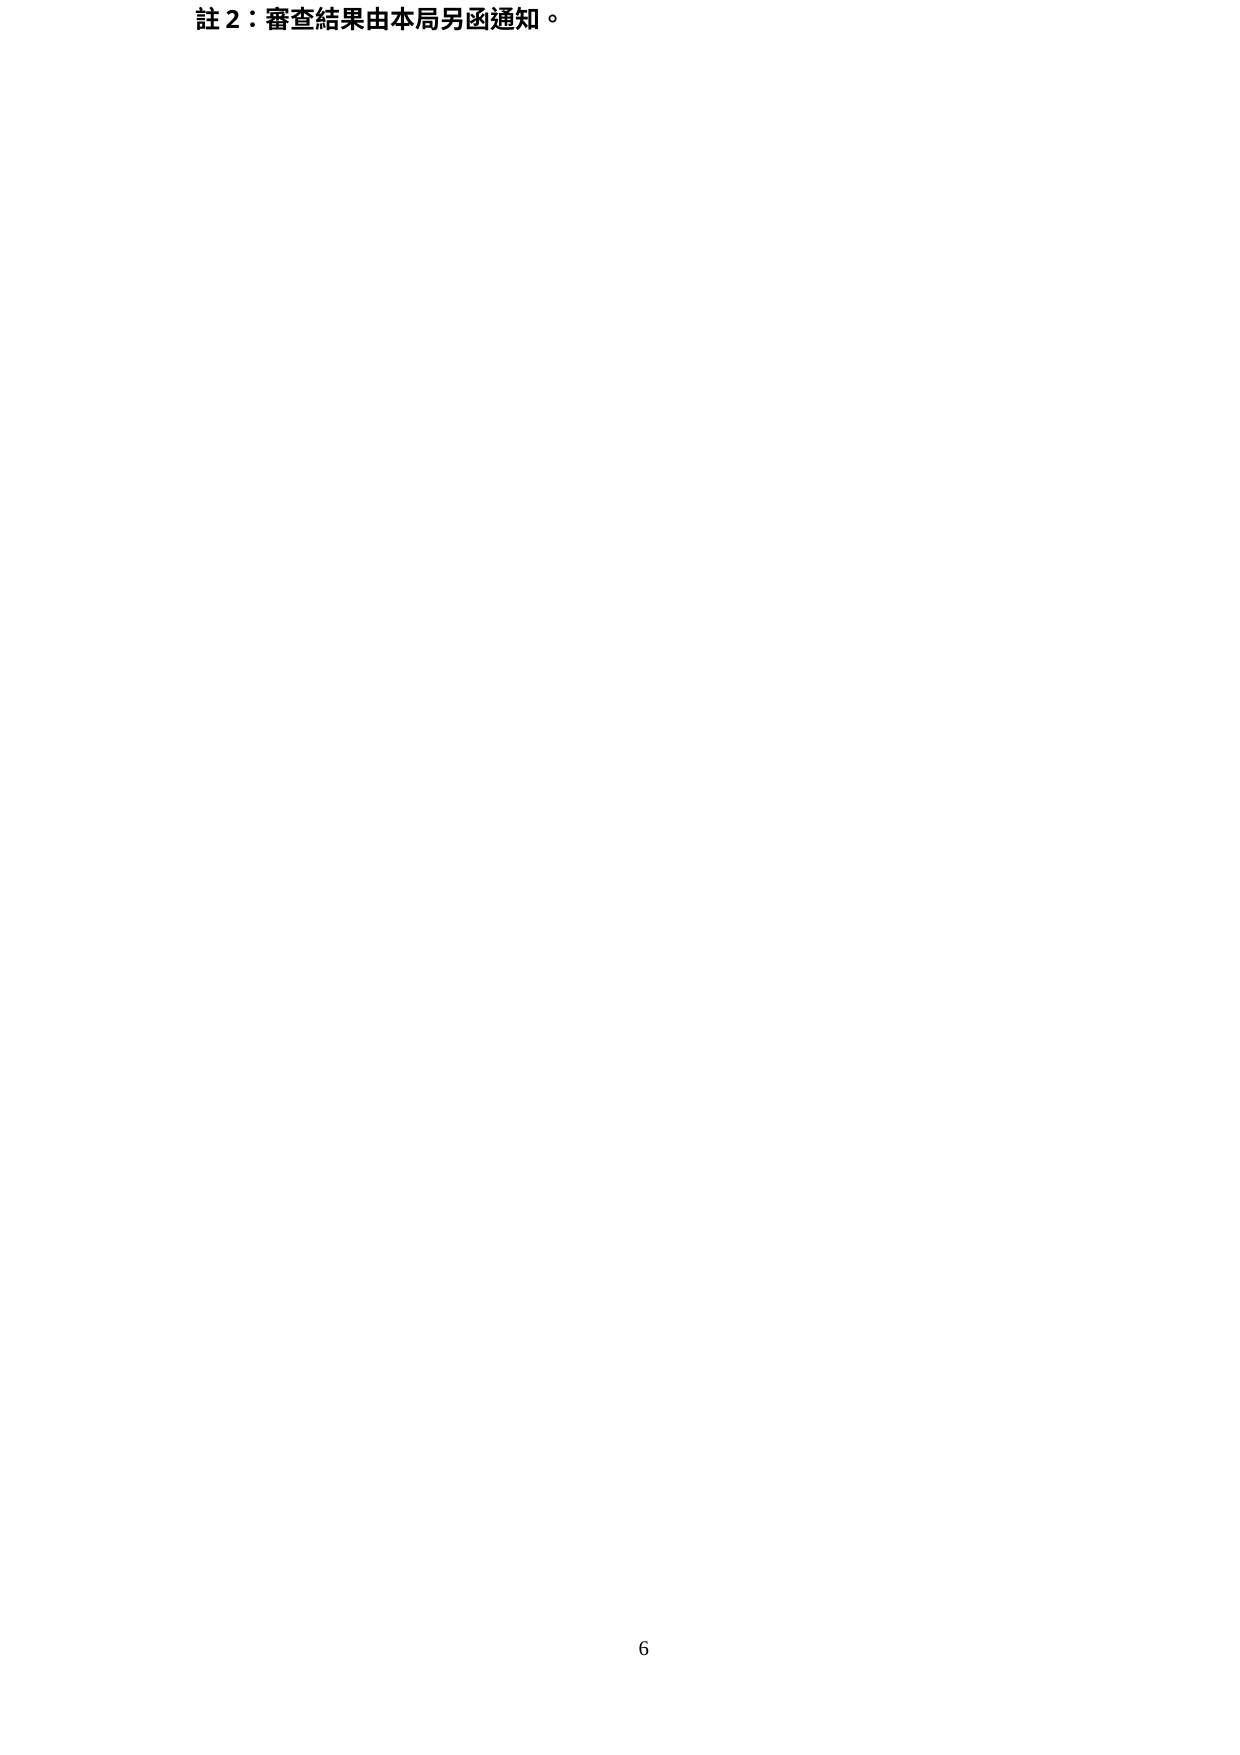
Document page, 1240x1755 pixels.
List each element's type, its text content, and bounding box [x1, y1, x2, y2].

text 註2：審查結果由本局另函通知。 [150, 0, 1137, 36]
